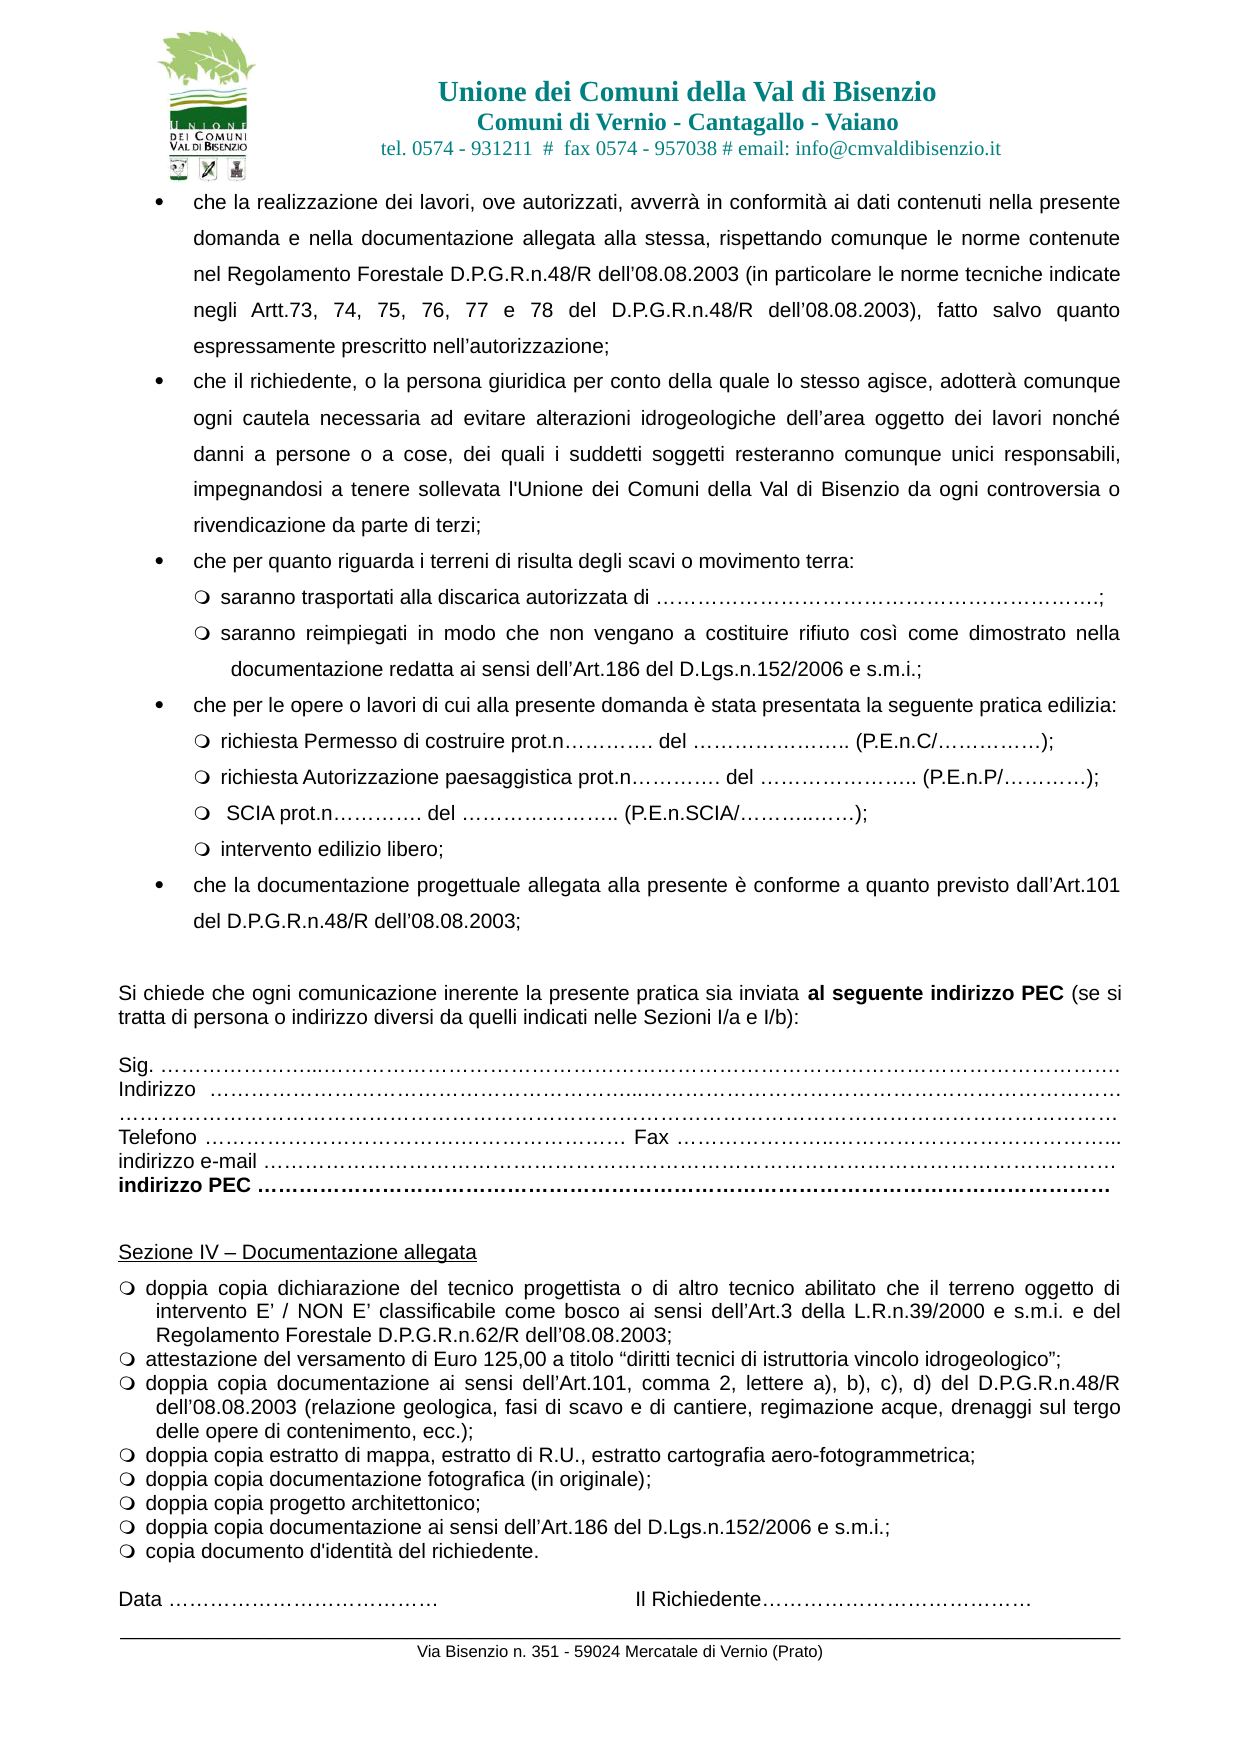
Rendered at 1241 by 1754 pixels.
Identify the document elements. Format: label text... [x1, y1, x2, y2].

text doppia copia documentazione fotografica (in originale); [118, 1467, 1122, 1491]
text  SCIA prot.n…………. del ………………….. (P.E.n.SCIA/………..……); [193, 801, 1122, 825]
text doppia copia dichiarazione del tecnico progettista o di altro tecnico abilitato che il terreno oggetto di intervento E’ / NON E’ classificabile come bosco ai sensi dell’Art.3 della L.R.n.39/2000 e s.m.i. e del Regolamento Forestale D.P.G.R.n.62/R dell’08.08.2003; [118, 1275, 1122, 1347]
text richiesta Autorizzazione paesaggistica prot.n…………. del ………………….. (P.E.n.P/…………); [193, 765, 1122, 789]
text indirizzo PEC …………………………………………………………………………………………………………… [118, 1172, 1122, 1196]
text Sezione IV – Documentazione allegata [118, 1239, 1122, 1263]
text saranno trasportati alla discarica autorizzata di ……………………………………………………….; [193, 585, 1122, 609]
text doppia copia documentazione ai sensi dell’Art.186 del D.Lgs.n.152/2006 e s.m.i.; [118, 1515, 1122, 1539]
list che il richiedente, o la persona giuridica per conto della quale lo stesso agisce, adotterà comunque ogni cautela necessaria ad evitare alterazioni idrogeologiche dell’area oggetto dei lavori nonché danni a persone o a cose, dei quali i suddetti soggetti resteranno comunque unici responsabili, impegnandosi a tenere sollevata l'Unione dei Comuni della Val di Bisenzio da ogni controversia o rivendicazione da parte di terzi; [156, 369, 1122, 537]
text doppia copia documentazione ai sensi dell’Art.101, comma 2, lettere a), b), c), d) del D.P.G.R.n.48/R dell’08.08.2003 (relazione geologica, fasi di scavo e di cantiere, regimazione acque, drenaggi sul tergo delle opere di contenimento, ecc.); [118, 1371, 1122, 1443]
list che la realizzazione dei lavori, ove autorizzati, avverrà in conformità ai dati contenuti nella presente domanda e nella documentazione allegata alla stessa, rispettando comunque le norme contenute nel Regolamento Forestale D.P.G.R.n.48/R dell’08.08.2003 (in particolare le norme tecniche indicate negli Artt.73, 74, 75, 76, 77 e 78 del D.P.G.R.n.48/R dell’08.08.2003), fatto salvo quanto espressamente prescritto nell’autorizzazione; [156, 189, 1122, 357]
text Data ………………………………… Il Richiedente………………………………… [118, 1587, 1122, 1611]
text Sig. …………………...……………………………………………………………………………………………………. [118, 1053, 1122, 1077]
picture [153, 30, 259, 183]
text Indirizzo ……………………………………………………...…………………………………………………………… ……………………………………………………………………………………………………………………………… Telefono ……………………………….…………………… Fax …………………..…………………………………... indirizzo e-mail …………………………………………………………………………………………………………… [118, 1077, 1122, 1172]
text richiesta Permesso di costruire prot.n…………. del ………………….. (P.E.n.C/……………); [193, 729, 1122, 753]
text Si chiede che ogni comunicazione inerente la presente pratica sia inviata al seguente indirizzo PEC (se si tratta di persona o indirizzo diversi da quelli indicati nelle Sezioni I/a e I/b): [118, 981, 1122, 1029]
list che la documentazione progettuale allegata alla presente è conforme a quanto previsto dall’Art.101 del D.P.G.R.n.48/R dell’08.08.2003; [156, 873, 1122, 933]
text intervento edilizio libero; [193, 837, 1122, 861]
list che per le opere o lavori di cui alla presente domanda è stata presentata la seguente pratica edilizia: [156, 693, 1122, 717]
text saranno reimpiegati in modo che non vengano a costituire rifiuto così come dimostrato nella documentazione redatta ai sensi dell’Art.186 del D.Lgs.n.152/2006 e s.m.i.; [193, 621, 1122, 681]
text attestazione del versamento di Euro 125,00 a titolo “diritti tecnici di istruttoria vincolo idrogeologico”; [118, 1347, 1122, 1371]
text copia documento d'identità del richiedente. [118, 1539, 1122, 1563]
list che per quanto riguarda i terreni di risulta degli scavi o movimento terra: [156, 549, 1122, 573]
text doppia copia progetto architettonico; [118, 1491, 1122, 1515]
text doppia copia estratto di mappa, estratto di R.U., estratto cartografia aero-fotogrammetrica; [118, 1443, 1122, 1467]
